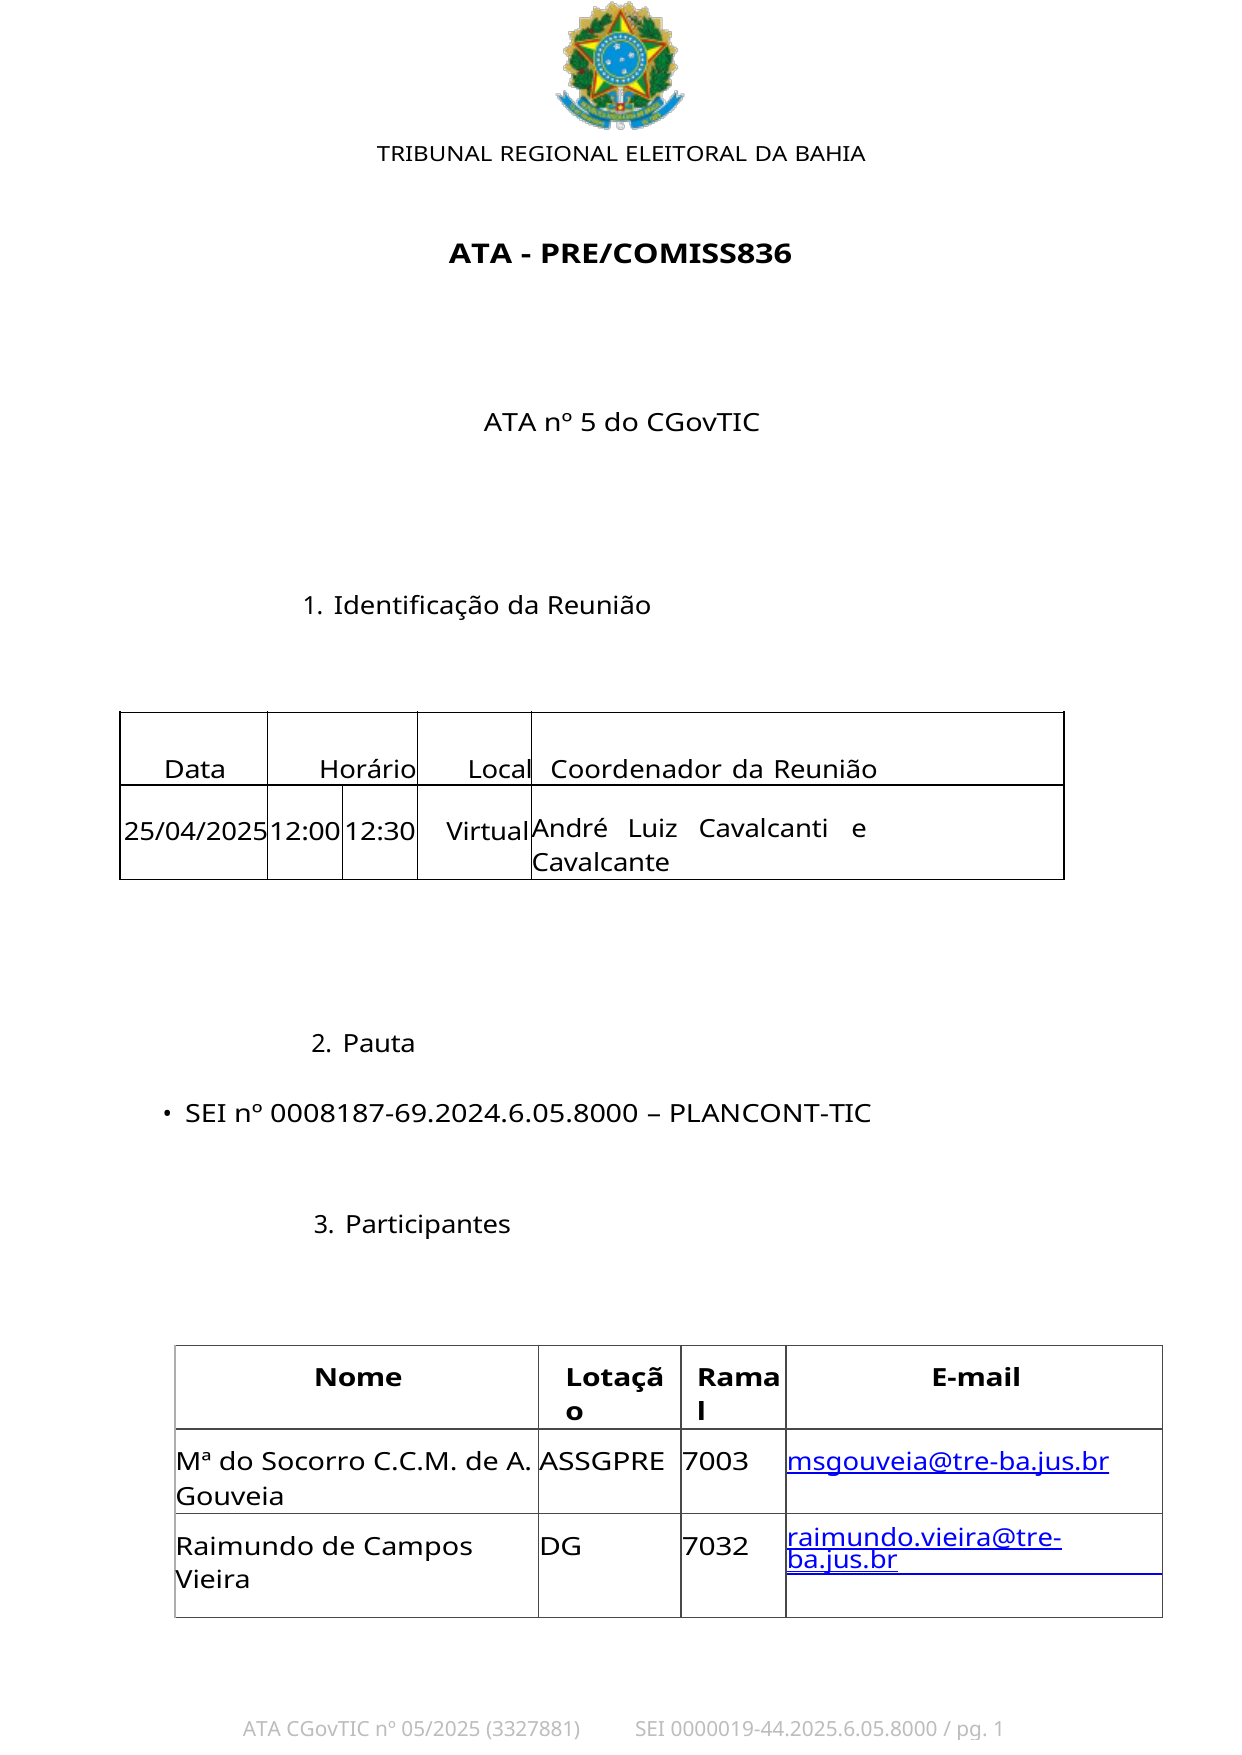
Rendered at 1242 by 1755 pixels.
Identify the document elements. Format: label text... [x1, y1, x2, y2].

list Identificação da Reunião [302, 588, 1168, 622]
table_cell DG [539, 1514, 680, 1617]
table_cell 7003 [682, 1430, 785, 1513]
table_header Ramal [682, 1346, 785, 1428]
table_cell [787, 1575, 1162, 1617]
list Pauta [311, 1026, 1168, 1059]
table_cell Raimundo de Campos Vieira [176, 1514, 538, 1617]
table_cell 25/04/2025 [121, 786, 267, 879]
table_header E-mail [787, 1346, 1162, 1428]
table_cell msgouveia@tre-ba.jus.br [787, 1430, 1162, 1513]
table_header Data [121, 713, 267, 784]
table_header Local [418, 713, 531, 784]
table_cell 12:00 [268, 786, 342, 879]
list Participantes [313, 1207, 1168, 1241]
table_cell 7032 [682, 1514, 785, 1617]
table_cell ASSGPRE [539, 1430, 680, 1513]
text ATA - PRE/COMISS836 [76, 235, 1165, 272]
table_cell Virtual [418, 786, 531, 879]
table_header Coordenador da Reunião [532, 713, 1063, 784]
table_cell André Luiz Cavalcanti e Cavalcante [532, 786, 1063, 879]
table_header Horário [268, 713, 417, 784]
text ATA nº 5 do CGovTIC [76, 405, 1168, 439]
table_header Nome [176, 1346, 538, 1428]
table_header Lotação [539, 1346, 680, 1428]
list SEI nº 0008187-69.2024.6.05.8000 – PLANCONT-TIC [162, 1096, 1168, 1130]
text TRIBUNAL REGIONAL ELEITORAL DA BAHIA [76, 139, 1167, 168]
table_cell Mª do Socorro C.C.M. de A. Gouveia [176, 1430, 538, 1513]
table_cell raimundo.vieira@tre-ba.jus.br [787, 1514, 1162, 1573]
table_cell 12:30 [343, 786, 417, 879]
